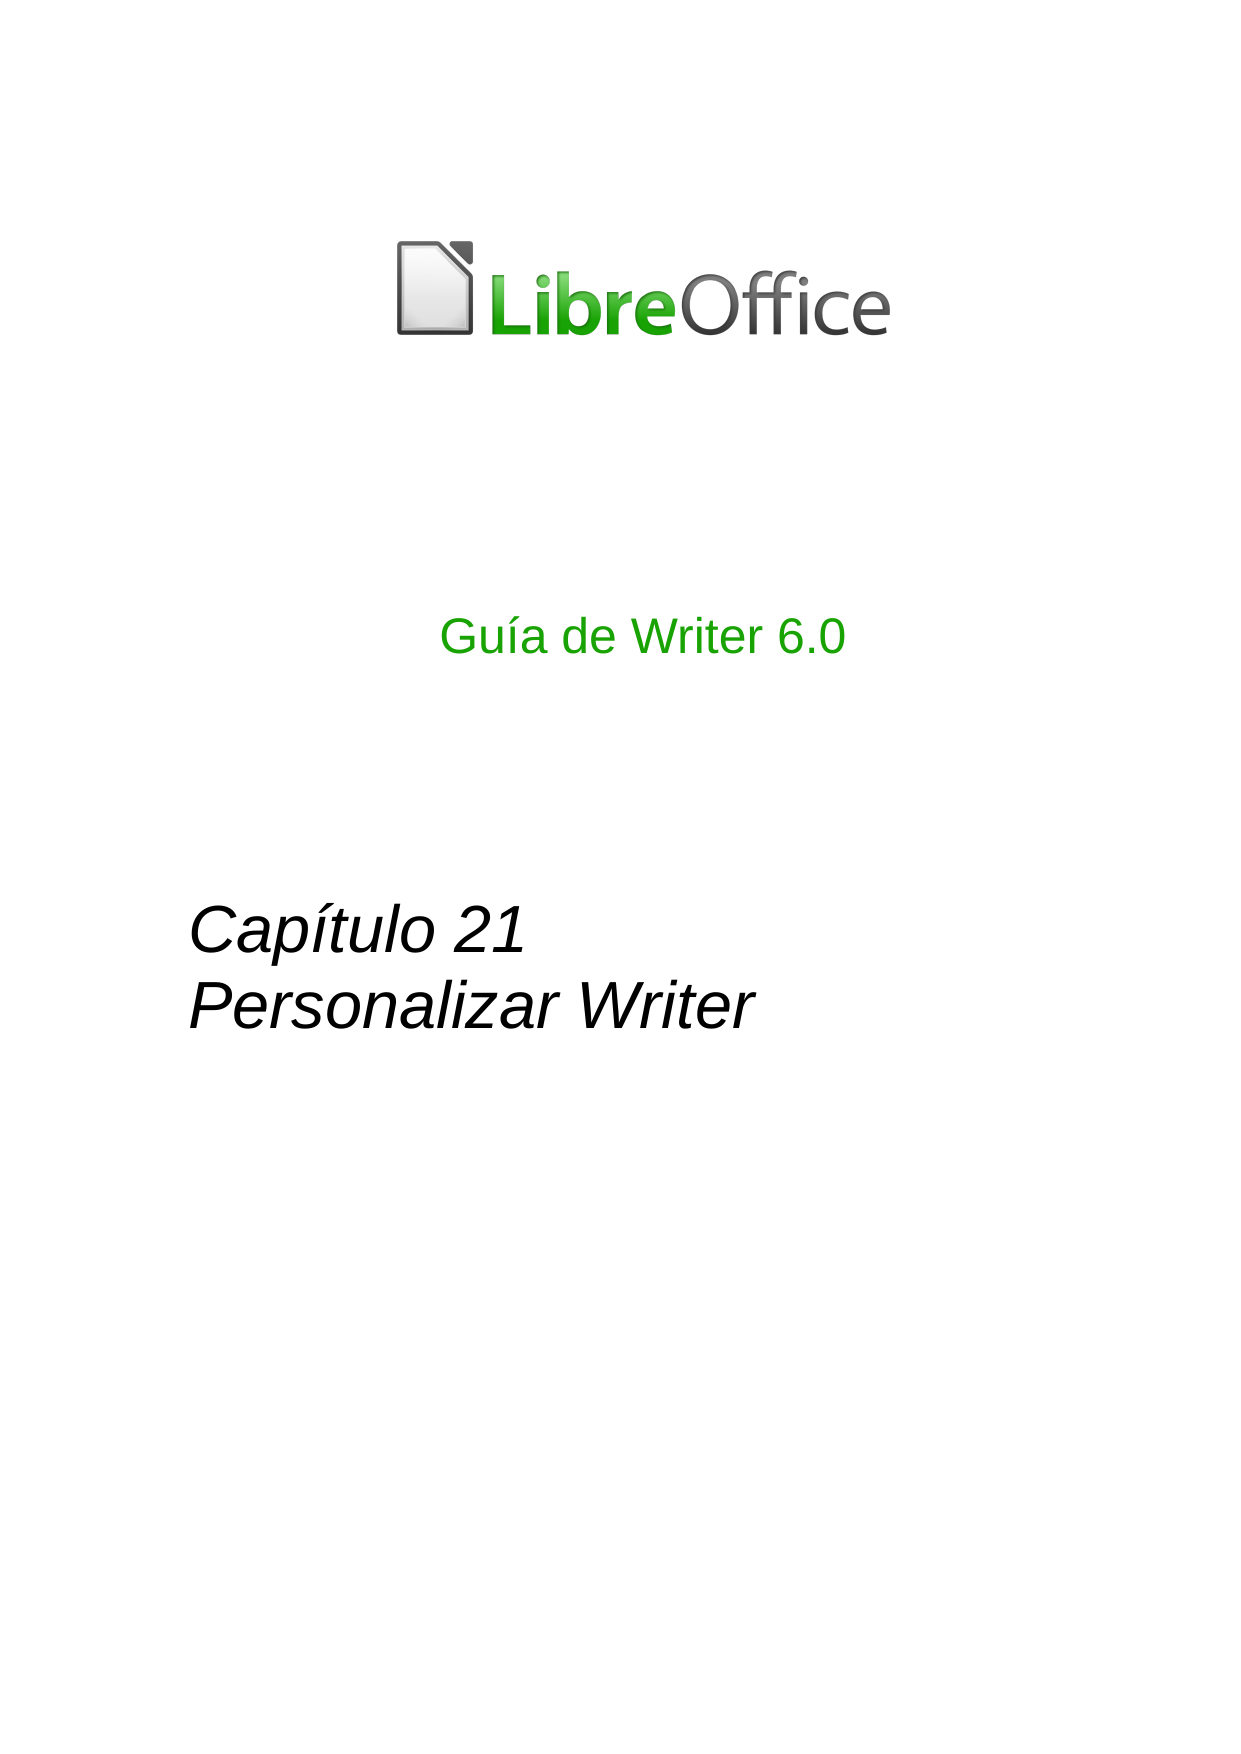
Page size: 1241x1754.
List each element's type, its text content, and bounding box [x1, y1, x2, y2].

text Guía de Writer 6.0 [188, 607, 1098, 664]
picture [392, 236, 893, 342]
title Capítulo 21 Personalizar Writer [188, 889, 1098, 1043]
